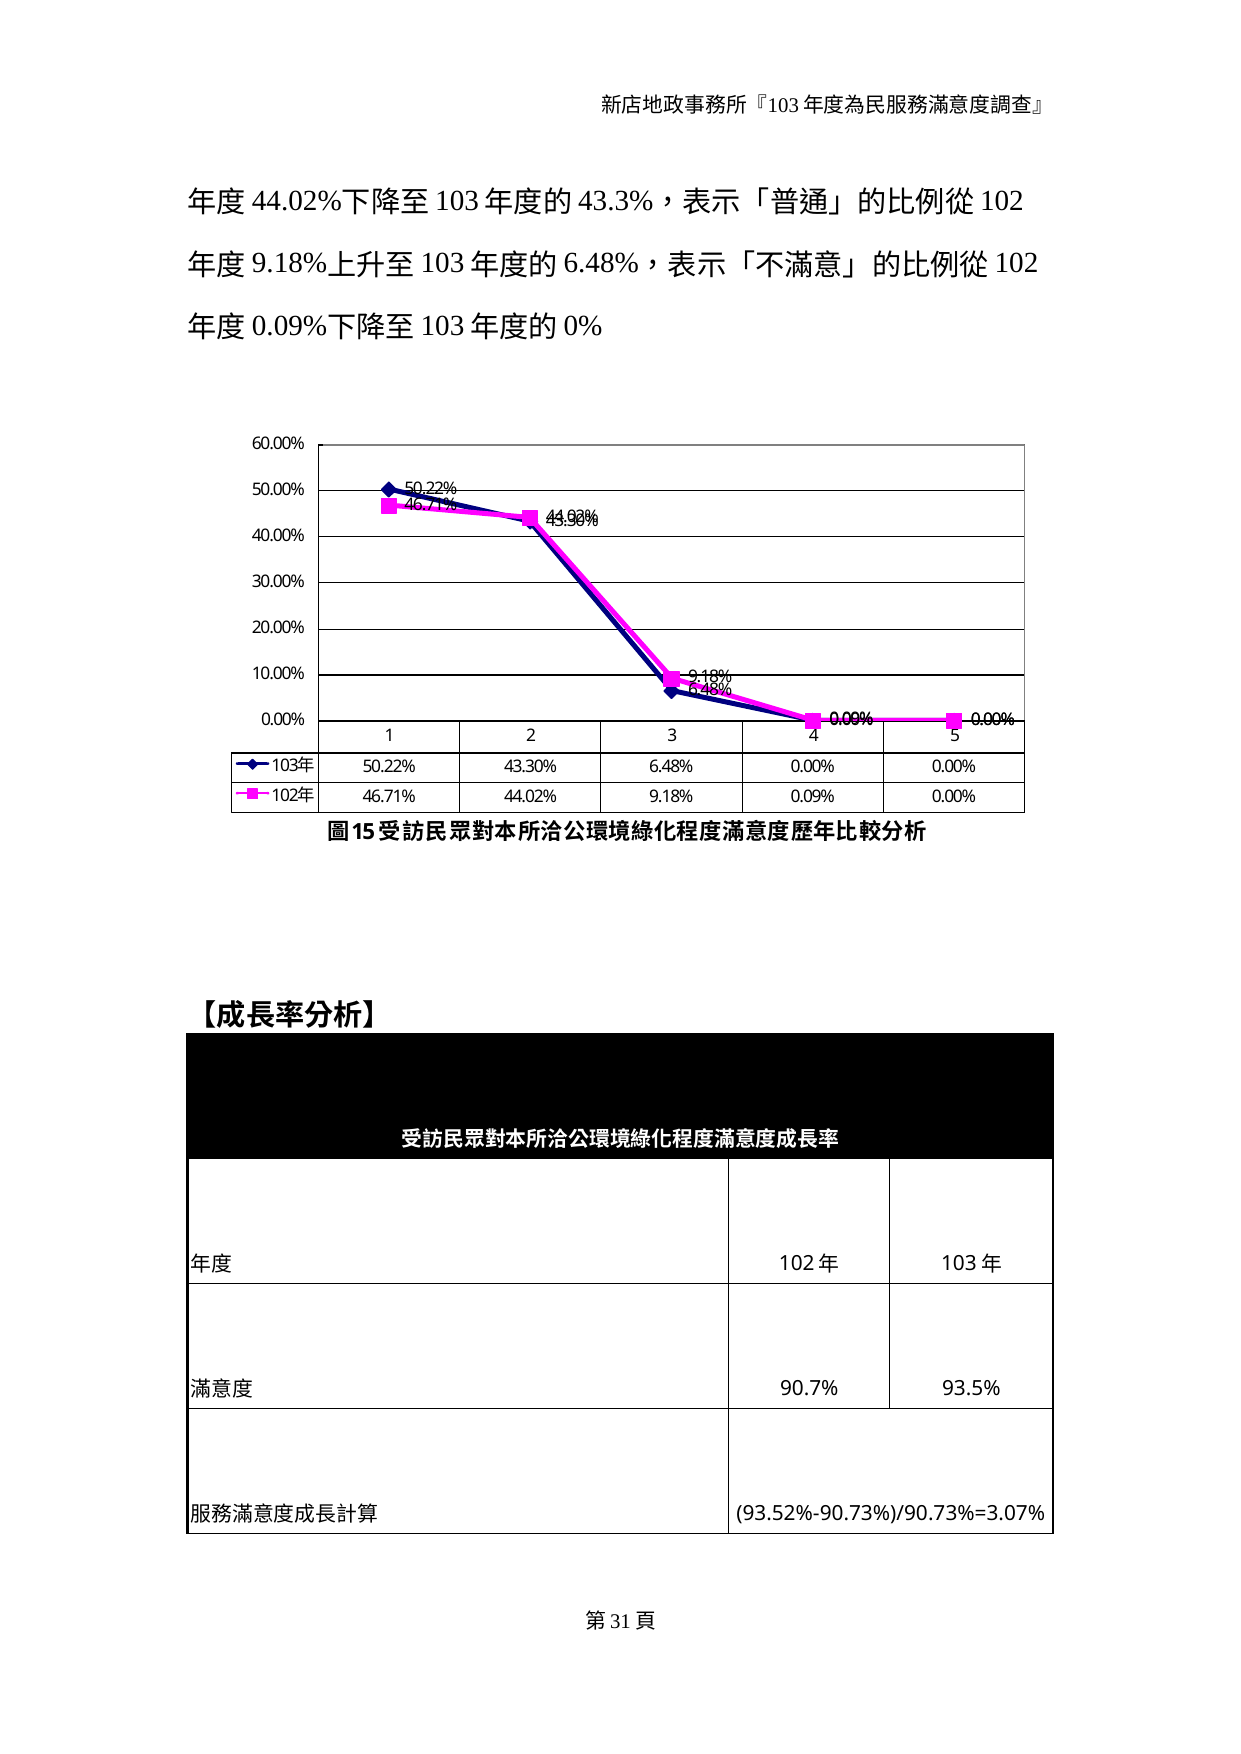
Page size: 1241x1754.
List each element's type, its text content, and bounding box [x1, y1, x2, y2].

table_header 受訪民眾對本所洽公環境綠化程度滿意度成長率 [189, 1035, 1052, 1158]
text 年度44.02%下降至103年度的43.3%，表示「普通」的比例從102年度9.18%上升至103年度的6.48%，表示「不滿意」的比例從102年度0.09%下降至103年度的0% [187, 158, 1053, 346]
table_cell 93.5% [890, 1284, 1052, 1408]
table_cell 102年 [729, 1159, 889, 1283]
text 【成長率分析】 [187, 971, 1053, 1033]
table_cell 年度 [189, 1159, 728, 1283]
table_cell 103年 [890, 1159, 1052, 1283]
table_cell 服務滿意度成長計算 [189, 1409, 728, 1533]
table_cell 滿意度 [189, 1284, 728, 1408]
table_cell (93.52%-90.73%)/90.73%=3.07% [729, 1409, 1052, 1533]
table_cell 90.7% [729, 1284, 889, 1408]
